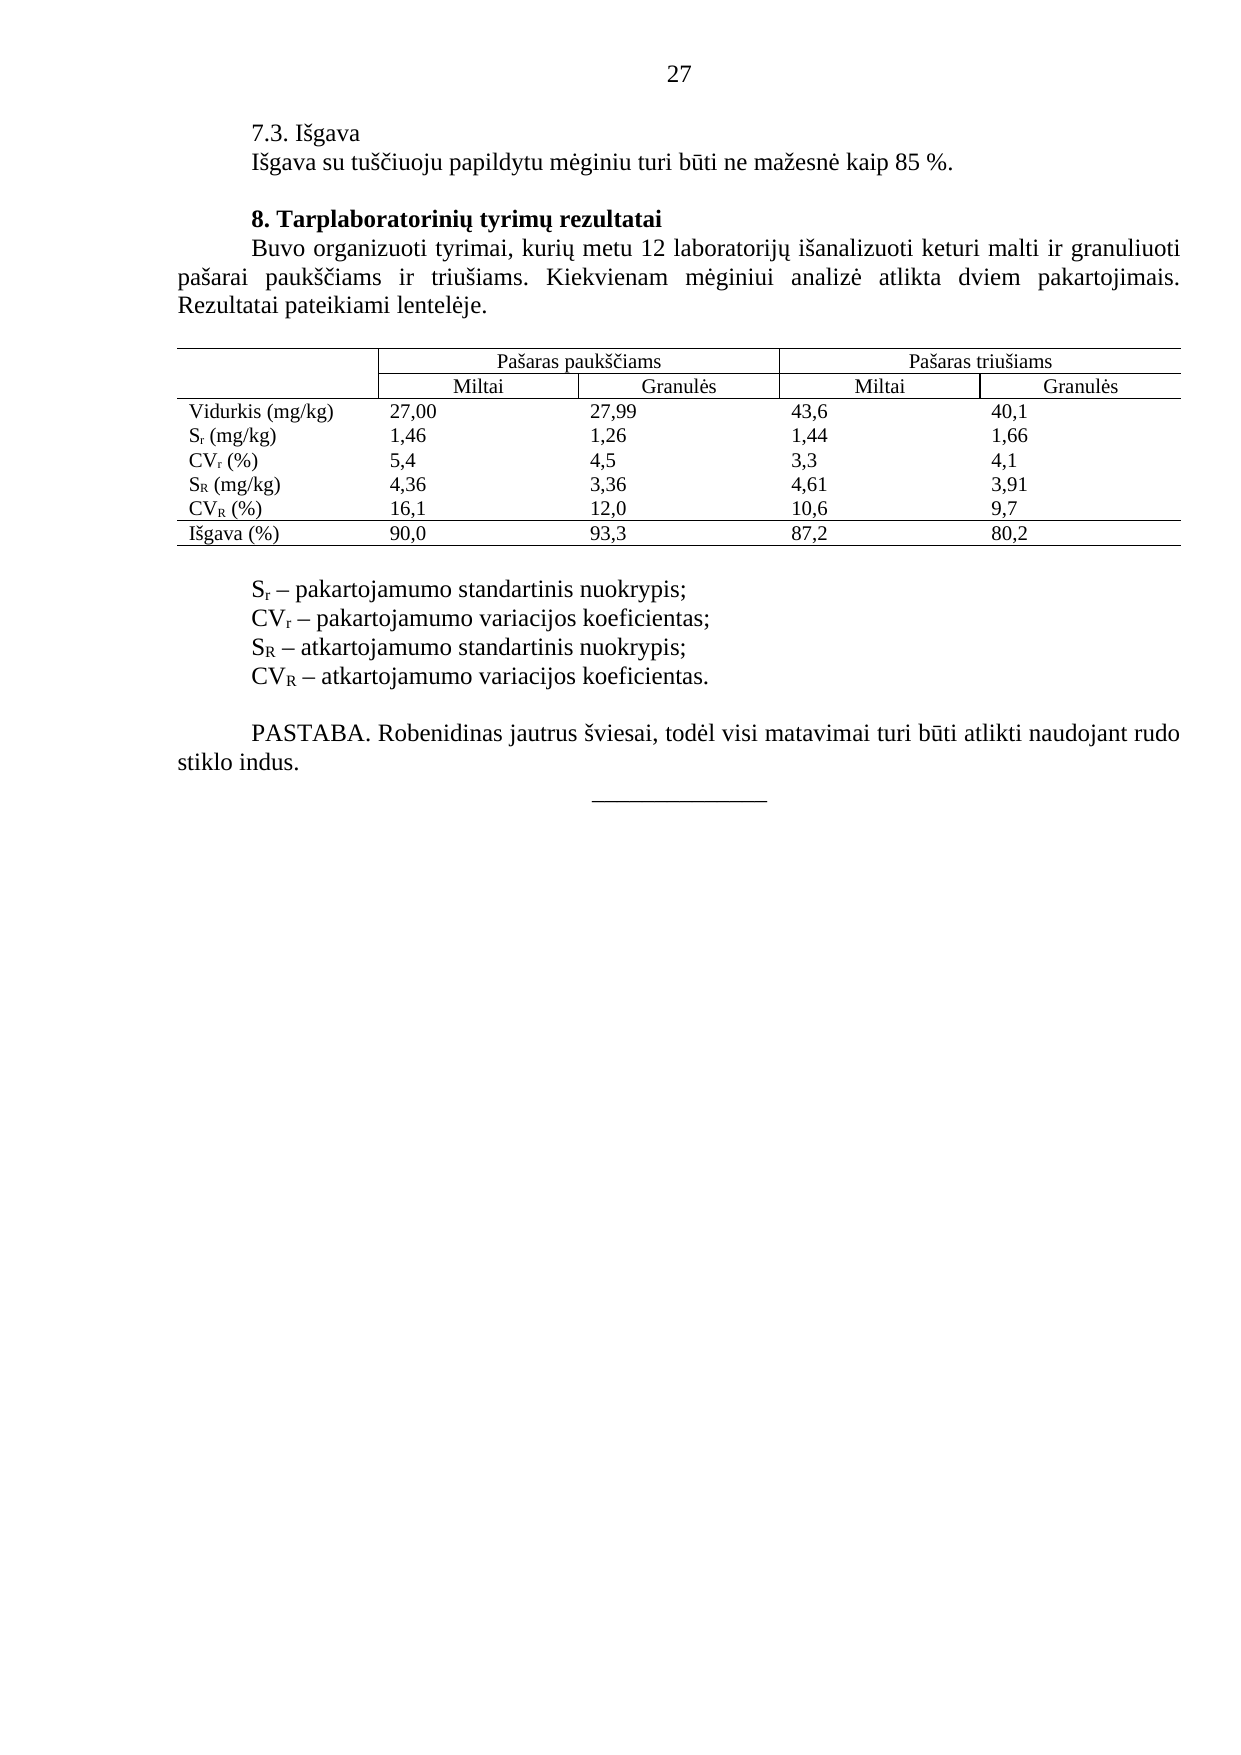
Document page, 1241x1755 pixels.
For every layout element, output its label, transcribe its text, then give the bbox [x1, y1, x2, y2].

table_cell 9,7 [980, 496, 1181, 520]
table_cell 4,61 [780, 472, 980, 496]
table_cell 16,1 [378, 496, 578, 520]
table_cell 3,36 [579, 472, 780, 496]
table_cell 27,00 [378, 399, 578, 423]
text 7.3. Išgava [177, 118, 1181, 147]
table_cell 1,66 [980, 424, 1181, 447]
table_cell 27,99 [579, 399, 780, 423]
text CVR – atkartojamumo variacijos koeficientas. [177, 661, 1181, 689]
table_cell 4,36 [378, 472, 578, 496]
table_cell 5,4 [378, 448, 578, 472]
table_cell 93,3 [579, 521, 780, 545]
table_header Pašaras paukščiams [379, 349, 779, 373]
table_cell Sr (mg/kg) [177, 424, 378, 447]
table_cell 4,5 [579, 448, 780, 472]
table_cell 12,0 [579, 496, 780, 520]
table_cell Vidurkis (mg/kg) [177, 399, 378, 423]
table_header Pašaras triušiams [780, 349, 1181, 373]
text 8. Tarplaboratorinių tyrimų rezultatai [177, 204, 1181, 233]
table_cell Miltai [379, 374, 578, 398]
table_cell 1,26 [579, 424, 780, 447]
table_cell CVR (%) [177, 496, 378, 520]
text CVr – pakartojamumo variacijos koeficientas; [177, 603, 1181, 632]
table_cell 43,6 [780, 399, 980, 423]
table_cell CVr (%) [177, 448, 378, 472]
text Sr – pakartojamumo standartinis nuokrypis; [177, 574, 1181, 603]
text Buvo organizuoti tyrimai, kurių metu 12 laboratorijų išanalizuoti keturi malti ir granuliuoti pašarai paukščiams ir triušiams. Kiekvienam mėginiui analizė atlikta dviem pakartojimais. Rezultatai pateikiami lentelėje. [177, 233, 1181, 319]
table_cell Granulės [981, 374, 1181, 398]
table_cell 3,3 [780, 448, 980, 472]
table_cell 40,1 [980, 399, 1181, 423]
table_cell 87,2 [780, 521, 980, 545]
table_cell Miltai [780, 374, 979, 398]
table_cell 4,1 [980, 448, 1181, 472]
table_cell SR (mg/kg) [177, 472, 378, 496]
text ______________ [177, 776, 1181, 804]
text SR – atkartojamumo standartinis nuokrypis; [177, 632, 1181, 661]
table_cell Išgava (%) [177, 521, 378, 545]
table_cell 80,2 [980, 521, 1181, 545]
table_cell 3,91 [980, 472, 1181, 496]
table_cell 90,0 [378, 521, 578, 545]
table_header [177, 349, 378, 398]
text Išgava su tuščiuoju papildytu mėginiu turi būti ne mažesnė kaip 85 %. [177, 147, 1181, 176]
table_cell 1,46 [378, 424, 578, 447]
table_cell 1,44 [780, 424, 980, 447]
table_cell Granulės [579, 374, 779, 398]
table_cell 10,6 [780, 496, 980, 520]
text PASTABA. Robenidinas jautrus šviesai, todėl visi matavimai turi būti atlikti naudojant rudo stiklo indus. [177, 718, 1181, 776]
